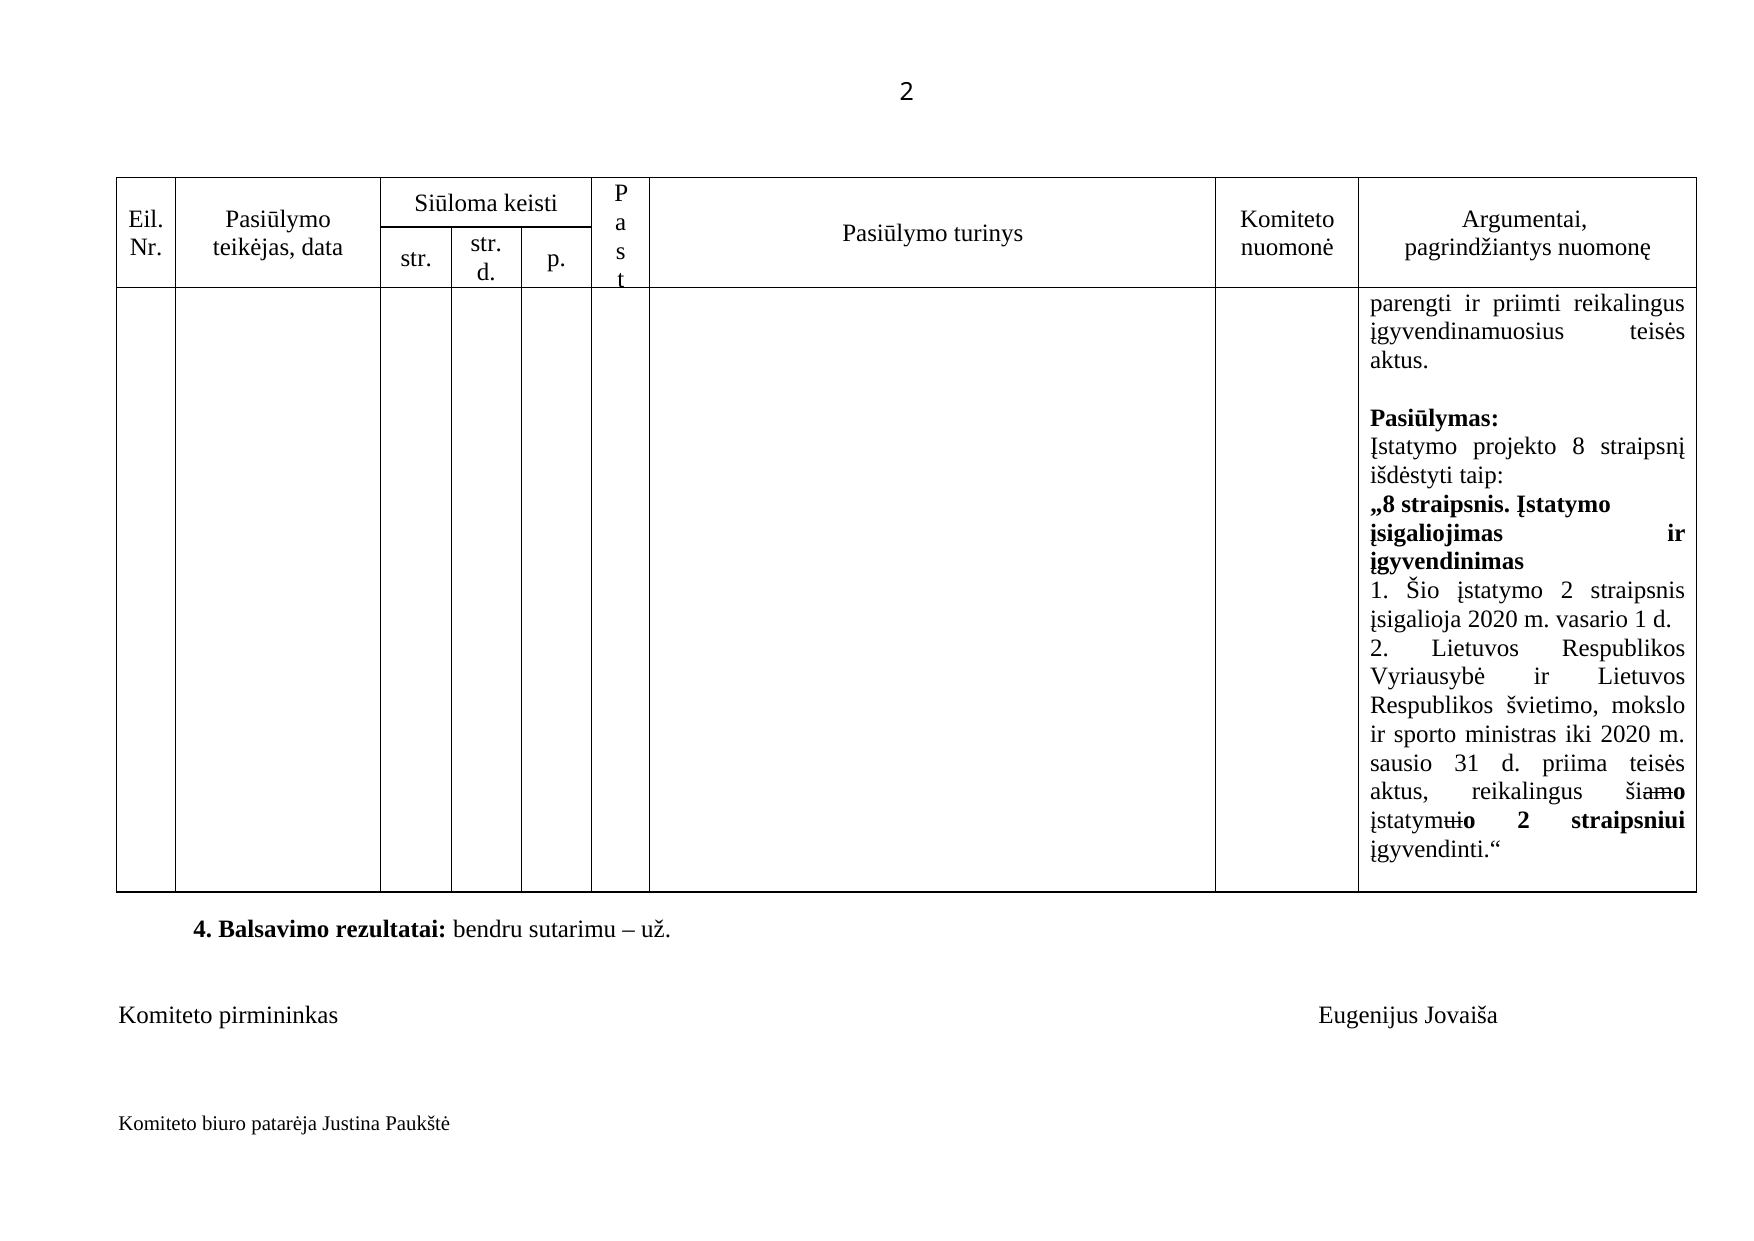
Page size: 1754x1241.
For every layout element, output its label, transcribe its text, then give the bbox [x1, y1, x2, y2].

table_cell [176, 288, 380, 891]
table_header Pasiūlymo turinys [650, 178, 1215, 287]
table_header Eil. Nr. [117, 178, 175, 287]
table_cell [650, 288, 1215, 891]
text Komiteto pirmininkas (Parašas) Eugenijus Jovaiša [118, 1000, 1695, 1029]
table_cell p. [522, 228, 591, 287]
table_header Komiteto nuomonė [1216, 178, 1358, 287]
table_cell [1216, 288, 1358, 891]
table_cell [117, 288, 175, 891]
text 4. Balsavimo rezultatai: bendru sutarimu – už. [118, 914, 1695, 943]
table_cell str. [381, 228, 451, 287]
table_cell [522, 288, 591, 891]
table_cell [452, 288, 521, 891]
table_cell [381, 288, 451, 891]
table_header Siūloma keisti [381, 178, 591, 226]
table_cell str. d. [452, 228, 521, 287]
text Komiteto biuro patarėja Justina Paukštė [118, 1111, 1695, 1135]
table_header Argumentai, pagrindžiantys nuomonę [1359, 178, 1696, 287]
table_cell [592, 288, 649, 891]
table_header Pastabos [592, 178, 649, 287]
table_cell parengti ir priimti reikalingus įgyvendinamuosius teisės aktus. Pasiūlymas: Įstatymo projekto 8 straipsnį išdėstyti taip: „8 straipsnis. Įstatymo įsigaliojimas ir įgyvendinimas 1. Šio įstatymo 2 straipsnis įsigalioja 2020 m. vasario 1 d. 2. Lietuvos Respublikos Vyriausybė ir Lietuvos Respublikos švietimo, mokslo ir sporto ministras iki 2020 m. sausio 31 d. priima teisės aktus, reikalingus šiamo įstatymuio 2 straipsniui įgyvendinti.“ [1359, 288, 1696, 891]
table_header Pasiūlymo teikėjas, data [176, 178, 380, 287]
